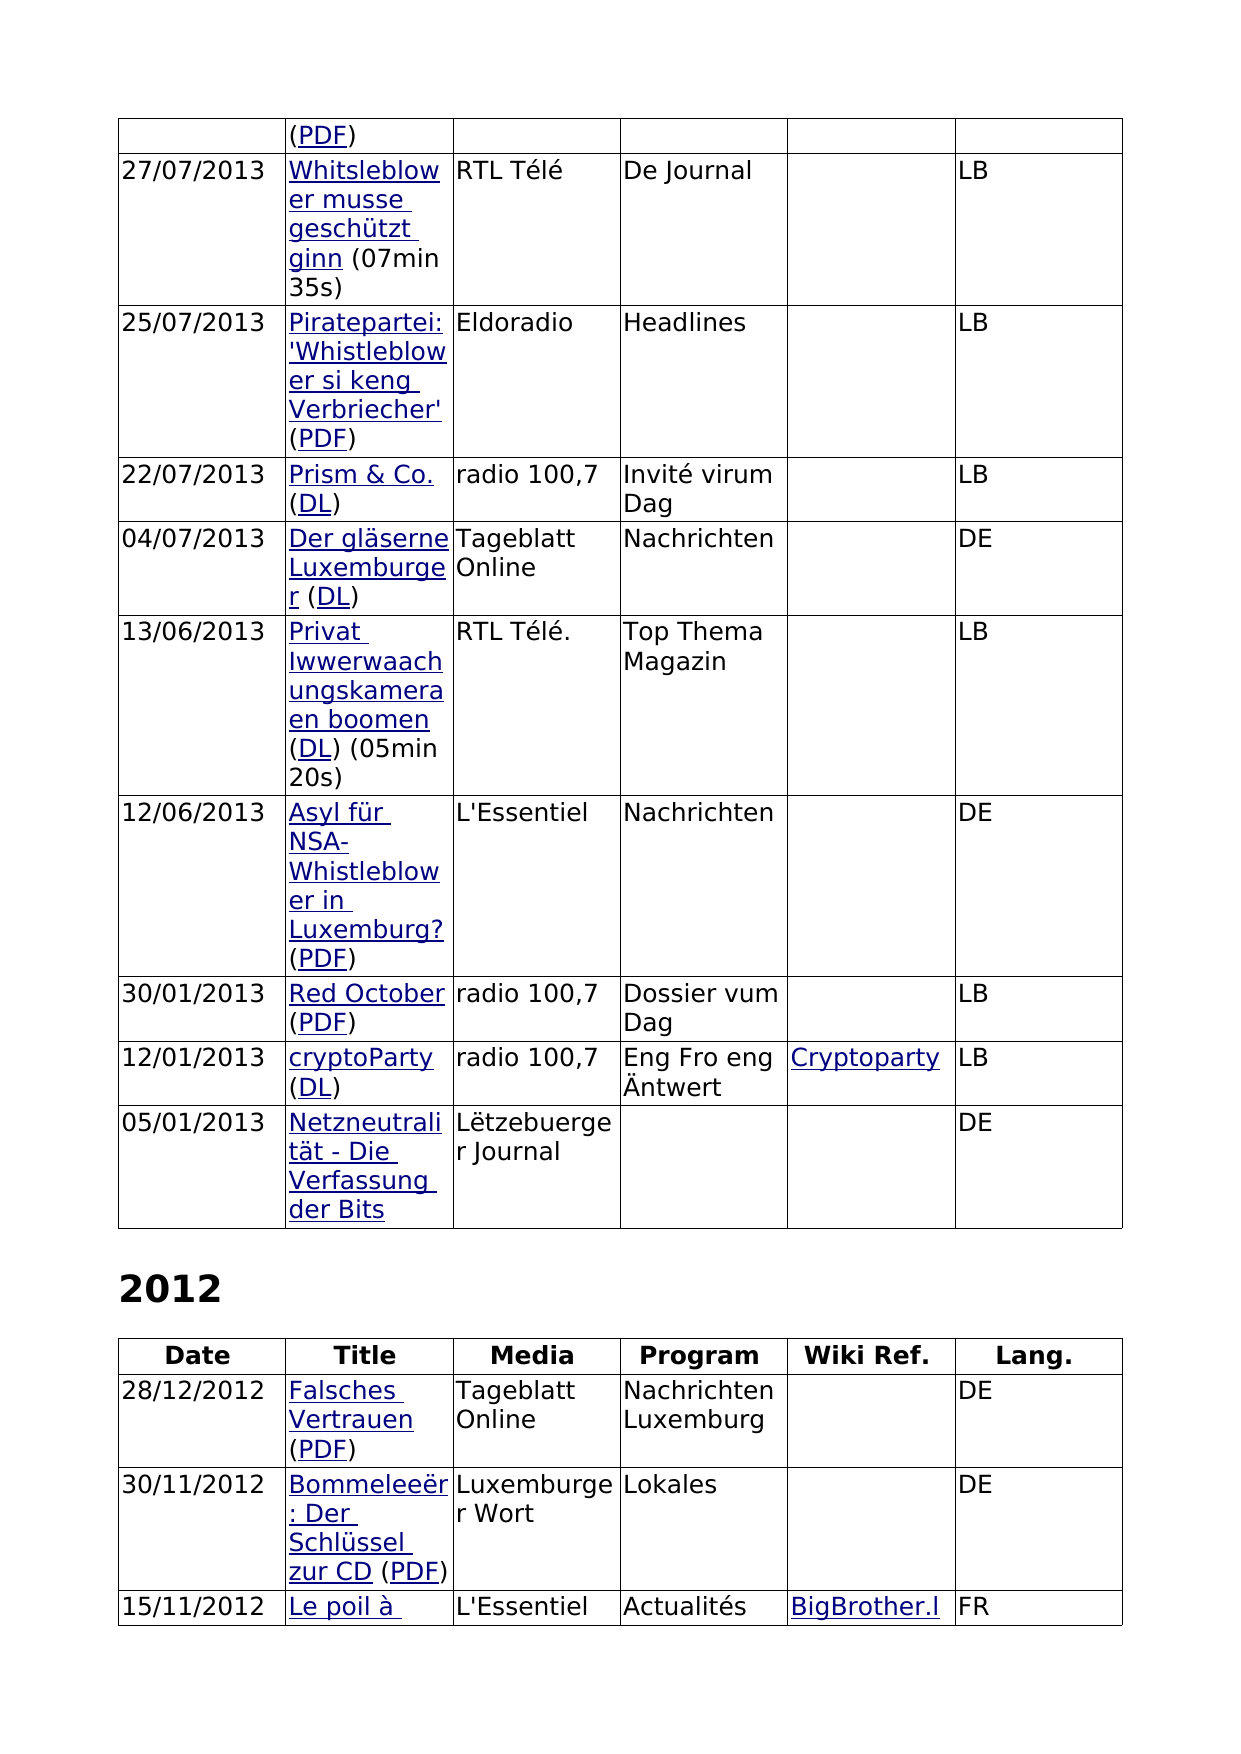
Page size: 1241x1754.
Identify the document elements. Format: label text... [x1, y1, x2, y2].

table_cell DE [956, 1375, 1122, 1467]
table_cell [788, 306, 955, 457]
table_cell Luxemburger Wort [454, 1468, 620, 1589]
table_cell radio 100,7 [454, 458, 620, 521]
subtitle 2012 [118, 1267, 1122, 1311]
table_cell Eng Fro eng Äntwert [621, 1042, 787, 1105]
table_cell Bommeleeër: Der Schlüssel zur CD (PDF) [286, 1468, 453, 1589]
table_cell Nachrichten Luxemburg [621, 1375, 787, 1467]
table_cell 05/01/2013 [119, 1106, 285, 1227]
table_cell (PDF) [286, 119, 453, 153]
table_cell [788, 119, 955, 153]
table_cell Piratepartei: 'Whistleblower si keng Verbriecher' (PDF) [286, 306, 453, 457]
table_cell LB [956, 977, 1122, 1041]
table_cell DE [956, 1106, 1122, 1227]
table_cell [454, 119, 620, 153]
table_cell 27/07/2013 [119, 154, 285, 305]
table_cell 28/12/2012 [119, 1375, 285, 1467]
table_cell [788, 616, 955, 795]
table_cell 12/01/2013 [119, 1042, 285, 1105]
table_cell radio 100,7 [454, 977, 620, 1041]
table_cell Lëtzebuerger Journal [454, 1106, 620, 1227]
table_cell 15/11/2012 [119, 1591, 285, 1624]
table_cell LB [956, 306, 1122, 457]
table_cell 25/07/2013 [119, 306, 285, 457]
table_header Program [621, 1339, 787, 1373]
table_cell 13/06/2013 [119, 616, 285, 795]
table_cell cryptoParty (DL) [286, 1042, 453, 1105]
table_cell DE [956, 796, 1122, 976]
table_cell [788, 1468, 955, 1589]
table_cell [788, 522, 955, 614]
table_cell Tageblatt Online [454, 1375, 620, 1467]
table_cell Dossier vum Dag [621, 977, 787, 1041]
table_cell Privat Iwwerwaachungskameraen boomen (DL) (05min 20s) [286, 616, 453, 795]
table_cell Le poil à [286, 1591, 453, 1624]
table_cell 04/07/2013 [119, 522, 285, 614]
table_cell De Journal [621, 154, 787, 305]
table_header Media [454, 1339, 620, 1373]
table_cell Netzneutralität - Die Verfassung der Bits [286, 1106, 453, 1227]
table_cell [788, 796, 955, 976]
table_cell Nachrichten [621, 796, 787, 976]
table_cell Top Thema Magazin [621, 616, 787, 795]
table_cell 22/07/2013 [119, 458, 285, 521]
table_cell RTL Télé. [454, 616, 620, 795]
table_header Wiki Ref. [788, 1339, 955, 1373]
table_cell Actualités [621, 1591, 787, 1624]
table_cell Prism & Co. (DL) [286, 458, 453, 521]
table_cell Whitsleblower musse geschützt ginn (07min 35s) [286, 154, 453, 305]
table_cell [788, 458, 955, 521]
table_cell L'Essentiel [454, 796, 620, 976]
table_cell Lokales [621, 1468, 787, 1589]
table_cell Headlines [621, 306, 787, 457]
table_cell [956, 119, 1122, 153]
table_cell [788, 977, 955, 1041]
table_cell [621, 119, 787, 153]
table_cell Falsches Vertrauen (PDF) [286, 1375, 453, 1467]
table_cell [788, 1106, 955, 1227]
table_cell [621, 1106, 787, 1227]
table_cell [119, 119, 285, 153]
table_cell Nachrichten [621, 522, 787, 614]
table_cell 12/06/2013 [119, 796, 285, 976]
table_cell Invité virum Dag [621, 458, 787, 521]
table_cell Der gläserne Luxemburger (DL) [286, 522, 453, 614]
table_cell [788, 1375, 955, 1467]
table_cell [788, 154, 955, 305]
table_cell L'Essentiel [454, 1591, 620, 1624]
table_cell RTL Télé [454, 154, 620, 305]
table_cell radio 100,7 [454, 1042, 620, 1105]
table_cell LB [956, 154, 1122, 305]
table_cell LB [956, 458, 1122, 521]
table_cell 30/01/2013 [119, 977, 285, 1041]
table_cell FR [956, 1591, 1122, 1624]
table_cell Cryptoparty [788, 1042, 955, 1105]
table_cell Eldoradio [454, 306, 620, 457]
table_header Title [286, 1339, 453, 1373]
table_cell LB [956, 1042, 1122, 1105]
table_cell DE [956, 522, 1122, 614]
table_header Lang. [956, 1339, 1122, 1373]
table_cell Red October (PDF) [286, 977, 453, 1041]
table_cell DE [956, 1468, 1122, 1589]
table_cell Asyl für NSA-Whistleblower in Luxemburg? (PDF) [286, 796, 453, 976]
table_cell LB [956, 616, 1122, 795]
table_cell BigBrother.l [788, 1591, 955, 1624]
table_cell 30/11/2012 [119, 1468, 285, 1589]
table_cell Tageblatt Online [454, 522, 620, 614]
table_header Date [119, 1339, 285, 1373]
